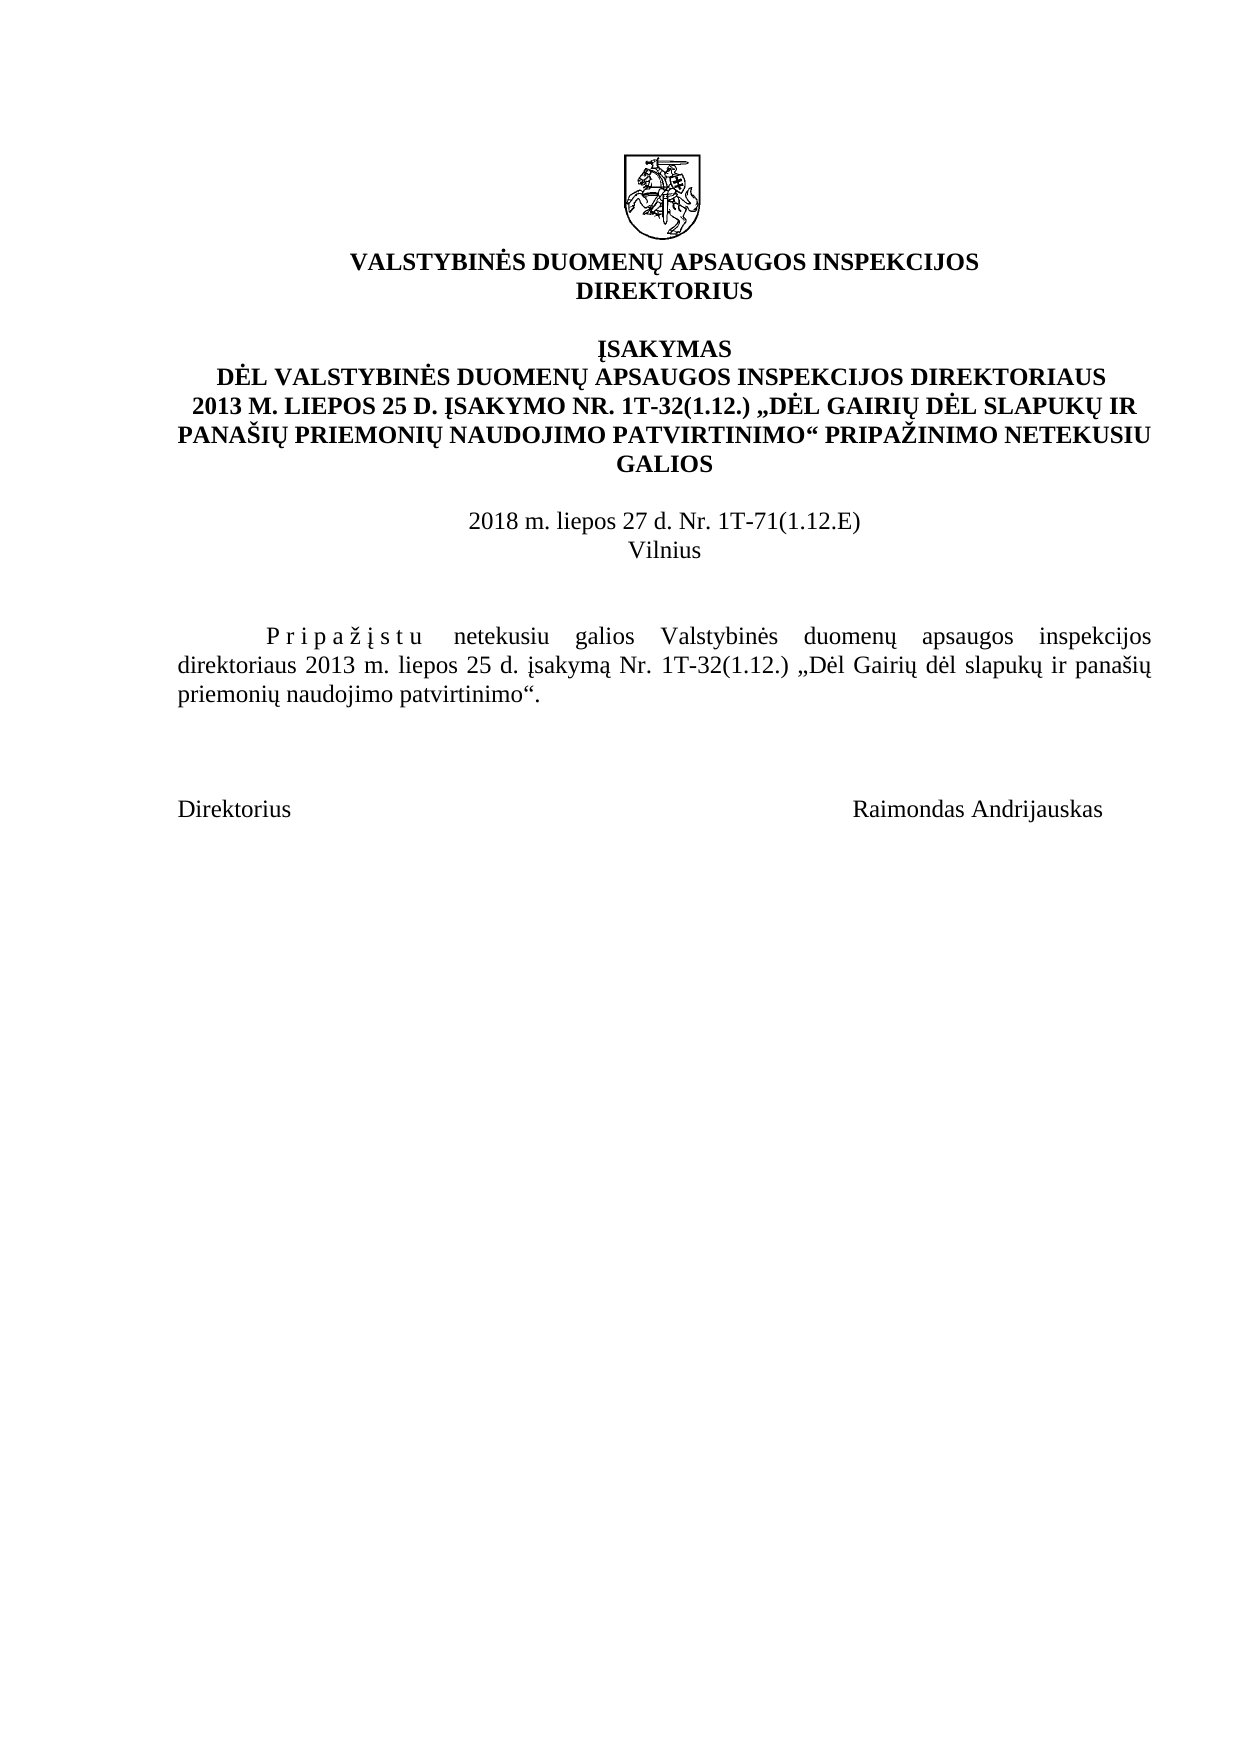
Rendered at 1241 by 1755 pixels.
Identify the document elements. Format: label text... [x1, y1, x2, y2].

text 2018 m. liepos 27 d. Nr. 1T-71(1.12.E) [177, 506, 1152, 535]
text DĖL VALSTYBINĖs DUOMENŲ APSAUGOS INSPEKCIJos DIREKTORIAUS [177, 362, 1152, 391]
text 2013 m. LIEPOS 25 d. įsakymo Nr. 1T-32(1.12.) „DĖL GAIRIŲ DĖL SLAPUKŲ IR PANAŠIŲ PRIEMONIŲ NAUDOJIMO PATVIRTINIMO“ PRIPAŽINIMO NETEKUSIU GALIOS [177, 391, 1152, 477]
text VALSTYBINĖs DUOMENŲ APSAUGOS INSPEKCIJos [177, 247, 1152, 276]
text ĮSAKYMAS [177, 334, 1152, 362]
text Vilnius [177, 535, 1152, 564]
text DIREKTORIUS [177, 276, 1152, 305]
text Direktorius Raimondas Andrijauskas [177, 794, 1152, 822]
text Pripažįstu netekusiu galios Valstybinės duomenų apsaugos inspekcijos direktoriaus 2013 m. liepos 25 d. įsakymą Nr. 1T-32(1.12.) „Dėl Gairių dėl slapukų ir panašių priemonių naudojimo patvirtinimo“. [177, 621, 1152, 707]
